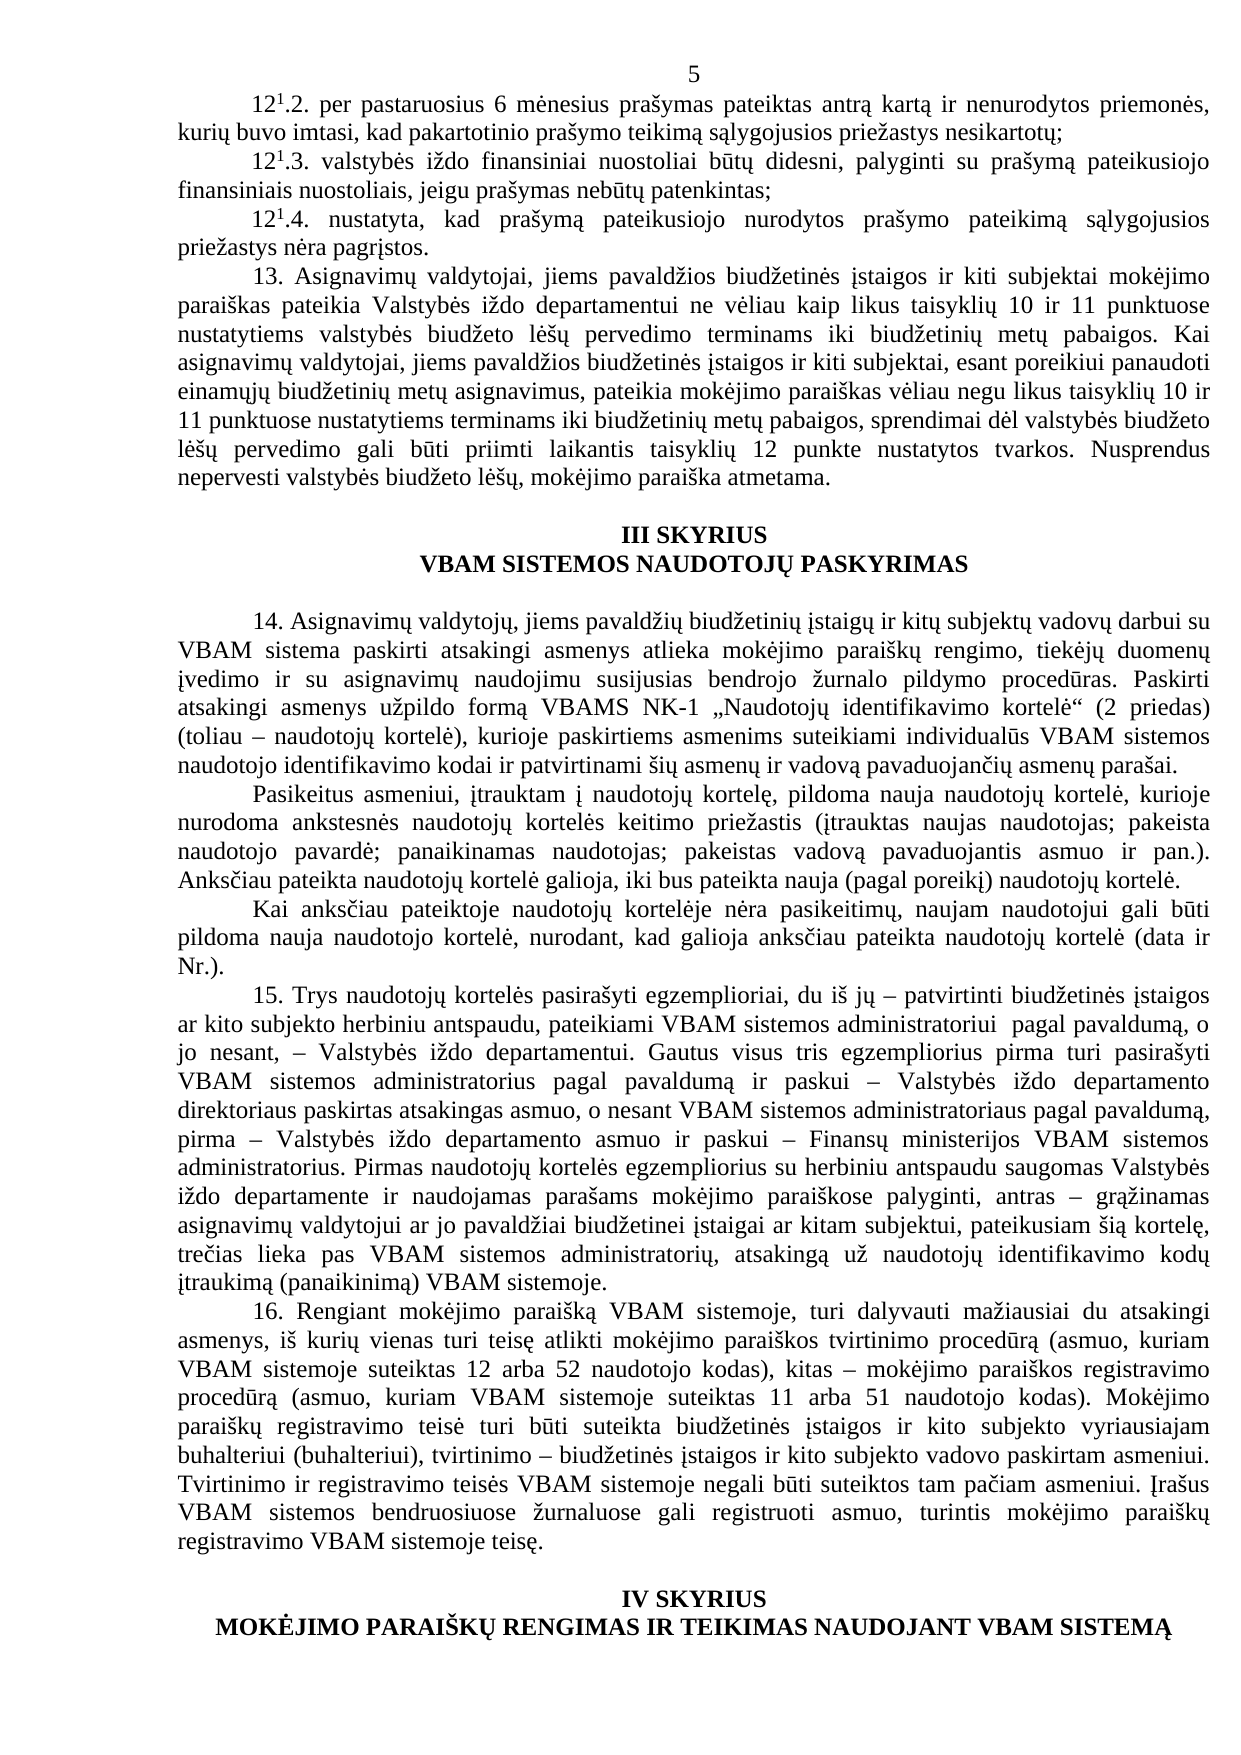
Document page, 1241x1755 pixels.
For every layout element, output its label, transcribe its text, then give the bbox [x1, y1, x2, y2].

text 121.2. per pastaruosius 6 mėnesius prašymas pateiktas antrą kartą ir nenurodytos priemonės, kurių buvo imtasi, kad pakartotinio prašymo teikimą sąlygojusios priežastys nesikartotų; [177, 89, 1211, 146]
text 13. Asignavimų valdytojai, jiems pavaldžios biudžetinės įstaigos ir kiti subjektai mokėjimo paraiškas pateikia Valstybės iždo departamentui ne vėliau kaip likus taisyklių 10 ir 11 punktuose nustatytiems valstybės biudžeto lėšų pervedimo terminams iki biudžetinių metų pabaigos. Kai asignavimų valdytojai, jiems pavaldžios biudžetinės įstaigos ir kiti subjektai, esant poreikiui panaudoti einamųjų biudžetinių metų asignavimus, pateikia mokėjimo paraiškas vėliau negu likus taisyklių 10 ir 11 punktuose nustatytiems terminams iki biudžetinių metų pabaigos, sprendimai dėl valstybės biudžeto lėšų pervedimo gali būti priimti laikantis taisyklių 12 punkte nustatytos tvarkos. Nusprendus nepervesti valstybės biudžeto lėšų, mokėjimo paraiška atmetama. [177, 261, 1211, 491]
text 16. Rengiant mokėjimo paraišką VBAM sistemoje, turi dalyvauti mažiausiai du atsakingi asmenys, iš kurių vienas turi teisę atlikti mokėjimo paraiškos tvirtinimo procedūrą (asmuo, kuriam VBAM sistemoje suteiktas 12 arba 52 naudotojo kodas), kitas – mokėjimo paraiškos registravimo procedūrą (asmuo, kuriam VBAM sistemoje suteiktas 11 arba 51 naudotojo kodas). Mokėjimo paraiškų registravimo teisė turi būti suteikta biudžetinės įstaigos ir kito subjekto vyriausiajam buhalteriui (buhalteriui), tvirtinimo – biudžetinės įstaigos ir kito subjekto vadovo paskirtam asmeniui. Tvirtinimo ir registravimo teisės VBAM sistemoje negali būti suteiktos tam pačiam asmeniui. Įrašus VBAM sistemos bendruosiuose žurnaluose gali registruoti asmuo, turintis mokėjimo paraiškų registravimo VBAM sistemoje teisę. [177, 1296, 1211, 1555]
text MOKĖJIMO PARAIŠKŲ RENGIMAS IR TEIKIMAS NAUDOJANT VBAM SISTEMĄ [177, 1612, 1211, 1641]
text 121.3. valstybės iždo finansiniai nuostoliai būtų didesni, palyginti su prašymą pateikusiojo finansiniais nuostoliais, jeigu prašymas nebūtų patenkintas; [177, 146, 1211, 204]
text VBAM SISTEMOS NAUDOTOJŲ PASKYRIMAS [177, 549, 1211, 577]
text 15. Trys naudotojų kortelės pasirašyti egzemplioriai, du iš jų – patvirtinti biudžetinės įstaigos ar kito subjekto herbiniu antspaudu, pateikiami VBAM sistemos administratoriui pagal pavaldumą, o jo nesant, – Valstybės iždo departamentui. Gautus visus tris egzempliorius pirma turi pasirašyti VBAM sistemos administratorius pagal pavaldumą ir paskui – Valstybės iždo departamento direktoriaus paskirtas atsakingas asmuo, o nesant VBAM sistemos administratoriaus pagal pavaldumą, pirma – Valstybės iždo departamento asmuo ir paskui – Finansų ministerijos VBAM sistemos administratorius. Pirmas naudotojų kortelės egzempliorius su herbiniu antspaudu saugomas Valstybės iždo departamente ir naudojamas parašams mokėjimo paraiškose palyginti, antras – grąžinamas asignavimų valdytojui ar jo pavaldžiai biudžetinei įstaigai ar kitam subjektui, pateikusiam šią kortelę, trečias lieka pas VBAM sistemos administratorių, atsakingą už naudotojų identifikavimo kodų įtraukimą (panaikinimą) VBAM sistemoje. [177, 980, 1211, 1296]
text III SKYRIUS [177, 520, 1211, 549]
text Kai anksčiau pateiktoje naudotojų kortelėje nėra pasikeitimų, naujam naudotojui gali būti pildoma nauja naudotojo kortelė, nurodant, kad galioja anksčiau pateikta naudotojų kortelė (data ir Nr.). [177, 894, 1211, 980]
text 14. Asignavimų valdytojų, jiems pavaldžių biudžetinių įstaigų ir kitų subjektų vadovų darbui su VBAM sistema paskirti atsakingi asmenys atlieka mokėjimo paraiškų rengimo, tiekėjų duomenų įvedimo ir su asignavimų naudojimu susijusias bendrojo žurnalo pildymo procedūras. Paskirti atsakingi asmenys užpildo formą VBAMS NK-1 „Naudotojų identifikavimo kortelė“ (2 priedas) (toliau – naudotojų kortelė), kurioje paskirtiems asmenims suteikiami individualūs VBAM sistemos naudotojo identifikavimo kodai ir patvirtinami šių asmenų ir vadovą pavaduojančių asmenų parašai. [177, 606, 1211, 779]
text 121.4. nustatyta, kad prašymą pateikusiojo nurodytos prašymo pateikimą sąlygojusios priežastys nėra pagrįstos. [177, 204, 1211, 261]
text Pasikeitus asmeniui, įtrauktam į naudotojų kortelę, pildoma nauja naudotojų kortelė, kurioje nurodoma ankstesnės naudotojų kortelės keitimo priežastis (įtrauktas naujas naudotojas; pakeista naudotojo pavardė; panaikinamas naudotojas; pakeistas vadovą pavaduojantis asmuo ir pan.). Anksčiau pateikta naudotojų kortelė galioja, iki bus pateikta nauja (pagal poreikį) naudotojų kortelė. [177, 779, 1211, 894]
text IV SKYRIUS [177, 1584, 1211, 1612]
